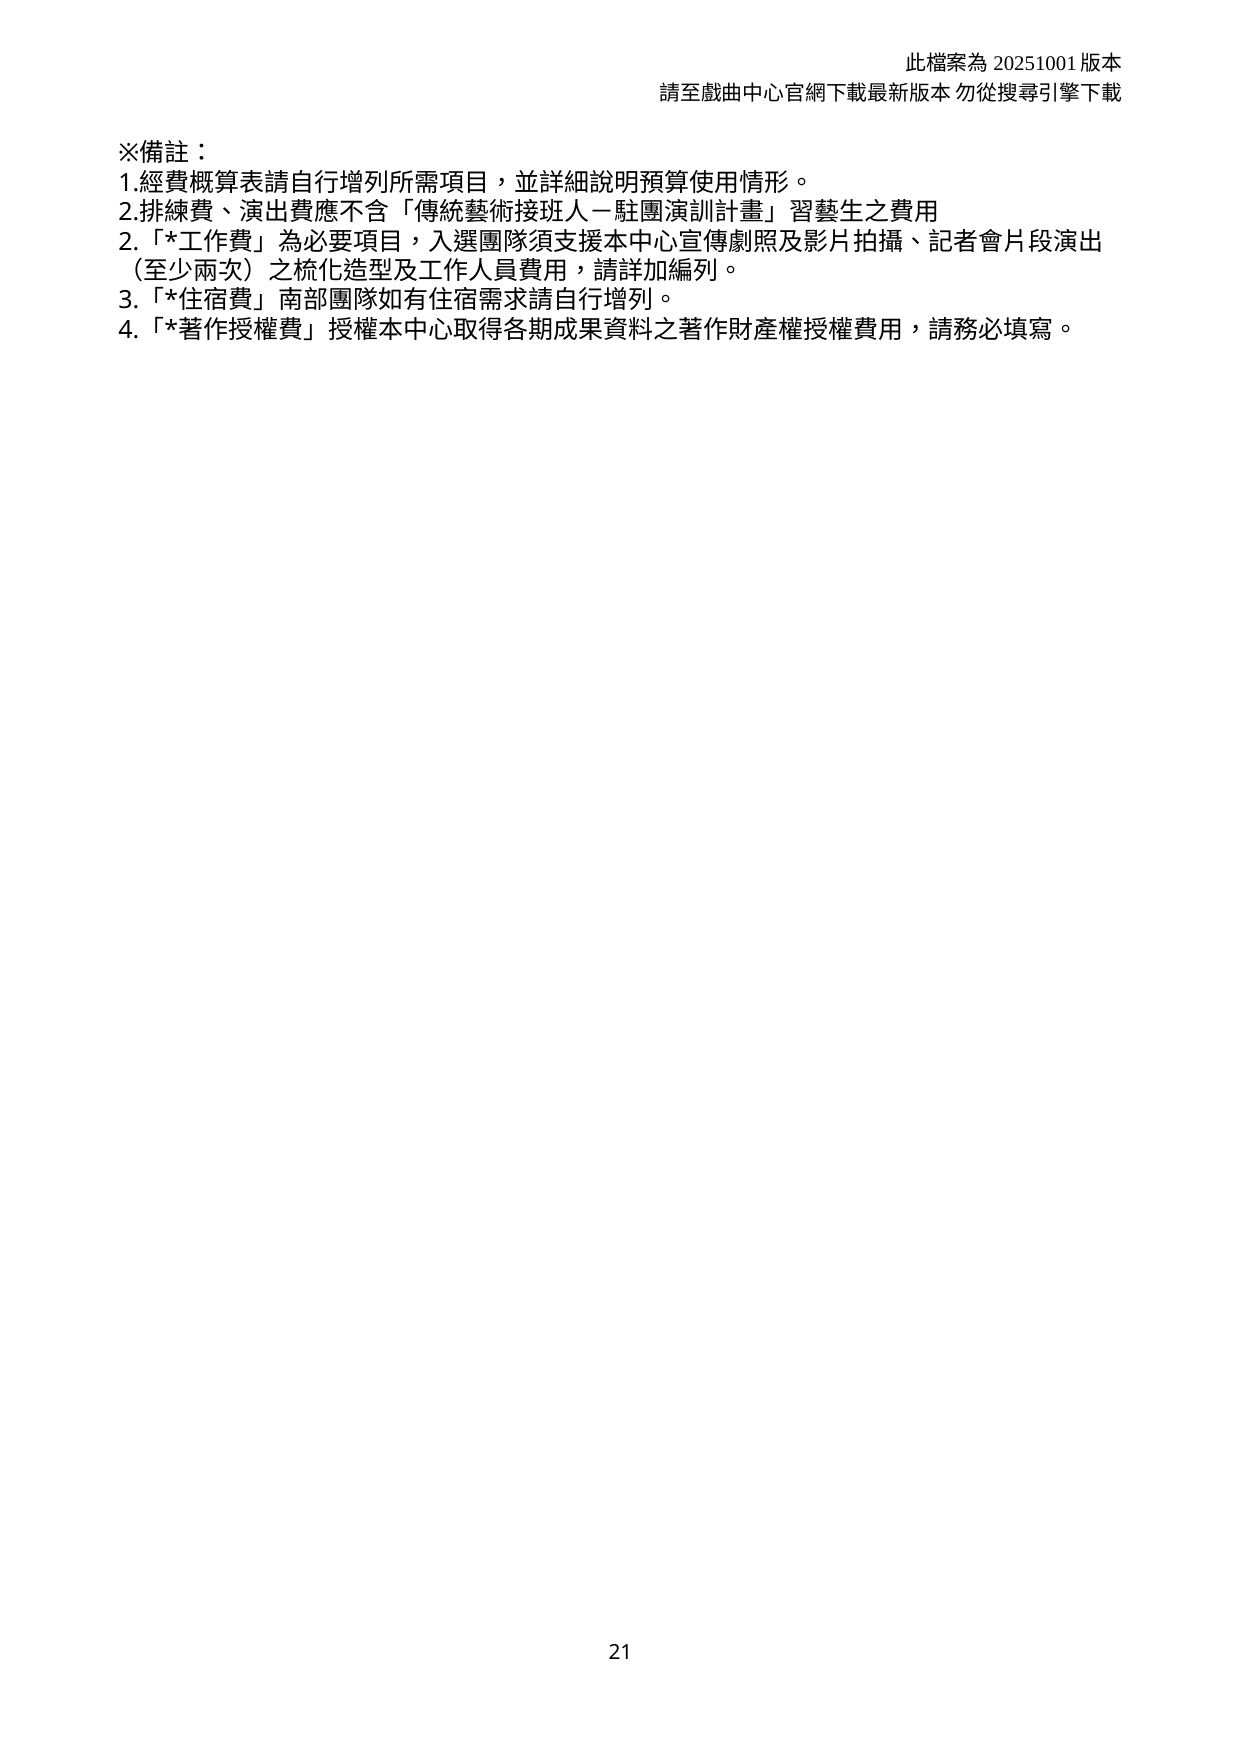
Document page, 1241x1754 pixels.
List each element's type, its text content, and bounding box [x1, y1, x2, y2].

text 3.「*住宿費」南部團隊如有住宿需求請自行增列。 [118, 285, 1122, 315]
text 4.「*著作授權費」授權本中心取得各期成果資料之著作財產權授權費用，請務必填寫。 [118, 315, 1122, 344]
text 2.「*工作費」為必要項目，入選團隊須支援本中心宣傳劇照及影片拍攝、記者會片段演出（至少兩次）之梳化造型及工作人員費用，請詳加編列。 [118, 226, 1122, 285]
text 1.經費概算表請自行增列所需項目，並詳細說明預算使用情形。 [118, 167, 1122, 197]
text 2.排練費、演出費應不含「傳統藝術接班人－駐團演訓計畫」習藝生之費用 [118, 197, 1122, 226]
text ※備註： [118, 138, 1122, 167]
